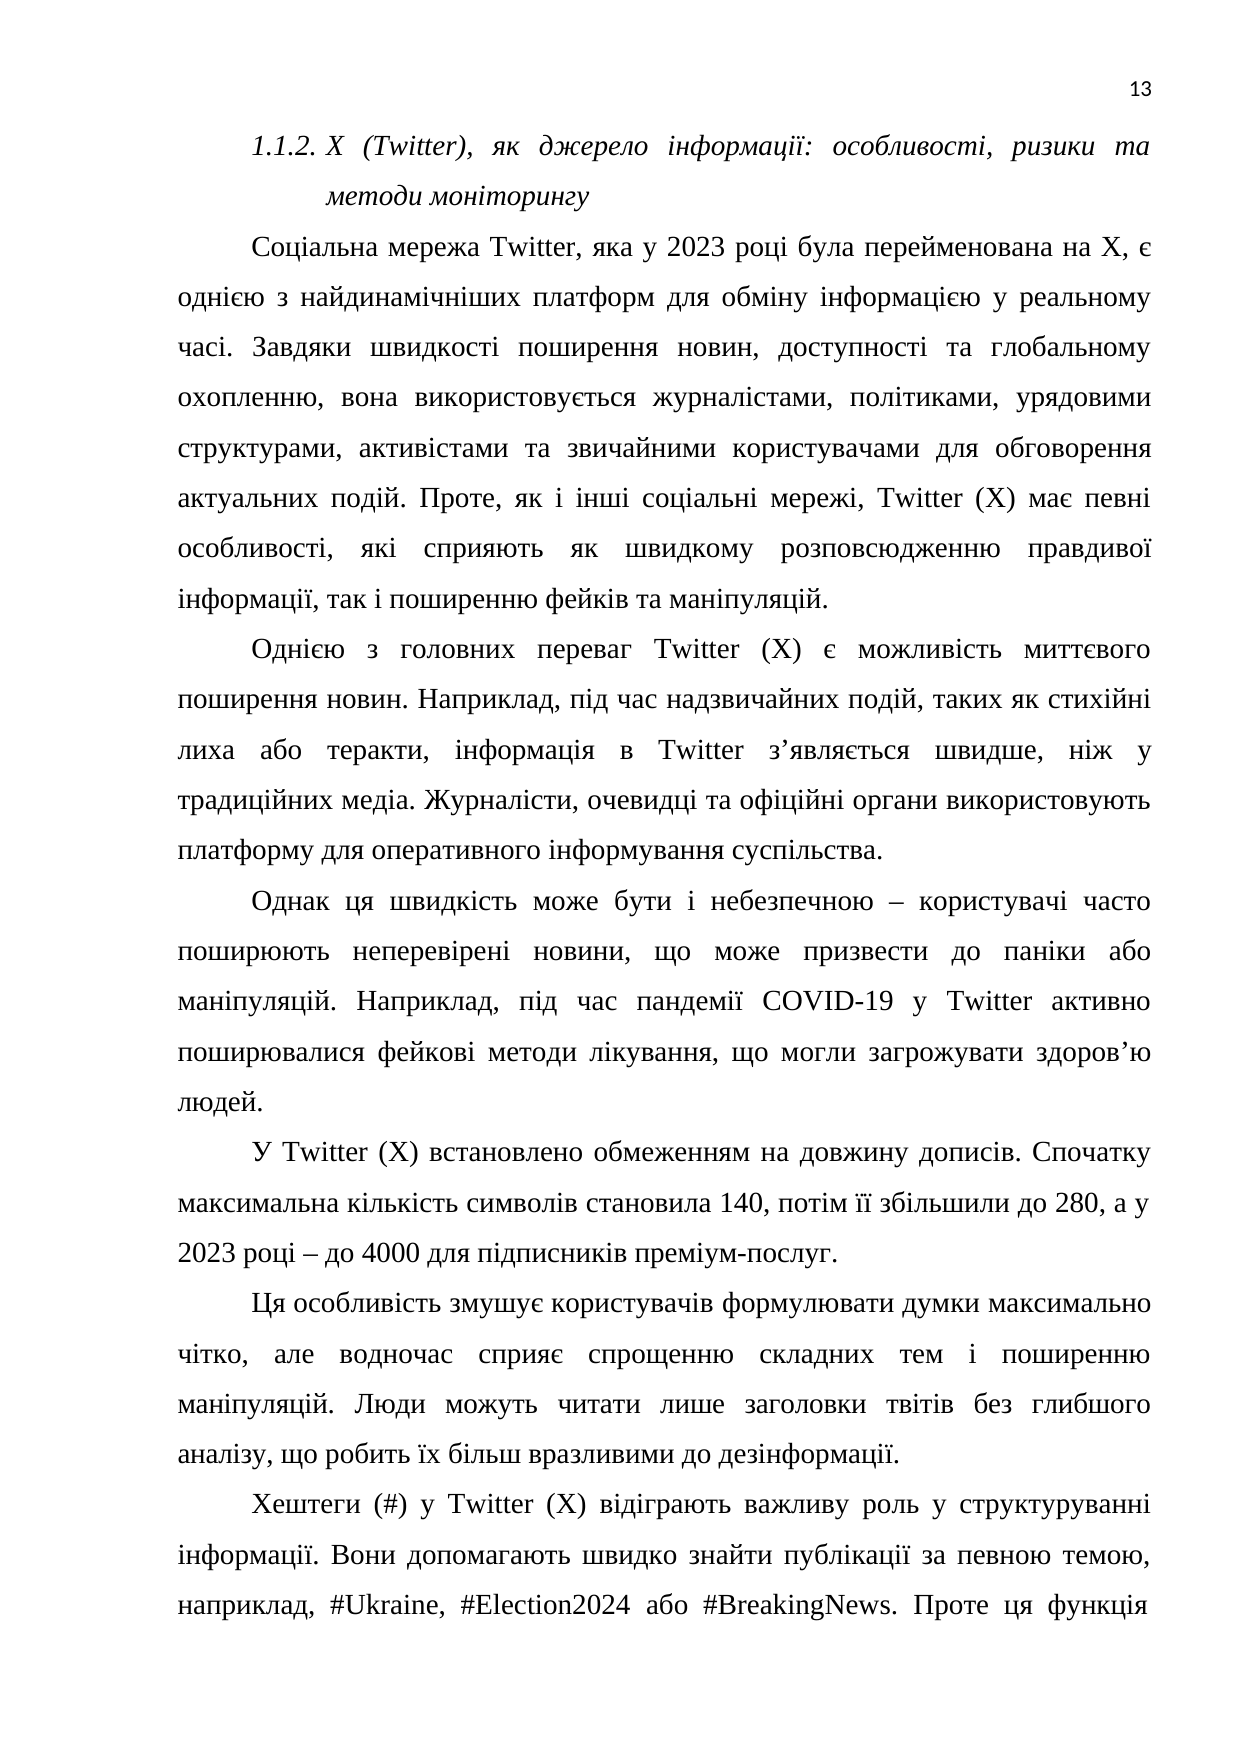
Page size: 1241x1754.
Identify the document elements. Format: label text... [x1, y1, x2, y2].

text Однак ця швидкість може бути і небезпечною – користувачі часто поширюють неперевірені новини, що може призвести до паніки або маніпуляцій. Наприклад, під час пандемії COVID-19 у Twitter активно поширювалися фейкові методи лікування, що могли загрожувати здоров’ю людей. [177, 883, 1152, 1118]
text Соціальна мережа Twitter, яка у 2023 році була перейменована на X, є однією з найдинамічніших платформ для обміну інформацією у реальному часі. Завдяки швидкості поширення новин, доступності та глобальному охопленню, вона використовується журналістами, політиками, урядовими структурами, активістами та звичайними користувачами для обговорення актуальних подій. Проте, як і інші соціальні мережі, Twitter (X) має певні особливості, які сприяють як швидкому розповсюдженню правдивої інформації, так і поширенню фейків та маніпуляцій. [177, 229, 1152, 614]
text Однією з головних переваг Twitter (X) є можливість миттєвого поширення новин. Наприклад, під час надзвичайних подій, таких як стихійні лиха або теракти, інформація в Twitter з’являється швидше, ніж у традиційних медіа. Журналісти, очевидці та офіційні органи використовують платформу для оперативного інформування суспільства. [177, 631, 1152, 866]
text Хештеги (#) у Twitter (X) відіграють важливу роль у структуруванні інформації. Вони допомагають швидко знайти публікації за певною темою, наприклад, #Ukraine, #Election2024 або #BreakingNews. Проте ця функція [177, 1487, 1152, 1621]
text Ця особливість змушує користувачів формулювати думки максимально чітко, але водночас сприяє спрощенню складних тем і поширенню маніпуляцій. Люди можуть читати лише заголовки твітів без глибшого аналізу, що робить їх більш вразливими до дезінформації. [177, 1285, 1151, 1470]
text У Twitter (X) встановлено обмеженням на довжину дописів. Спочатку максимальна кількість символів становила 140, потім її збільшили до 280, а у 2023 році – до 4000 для підписників преміум-послуг. [177, 1134, 1151, 1268]
list X (Twitter), як джерело інформації: особливості, ризики та методи моніторингу [251, 128, 1151, 212]
